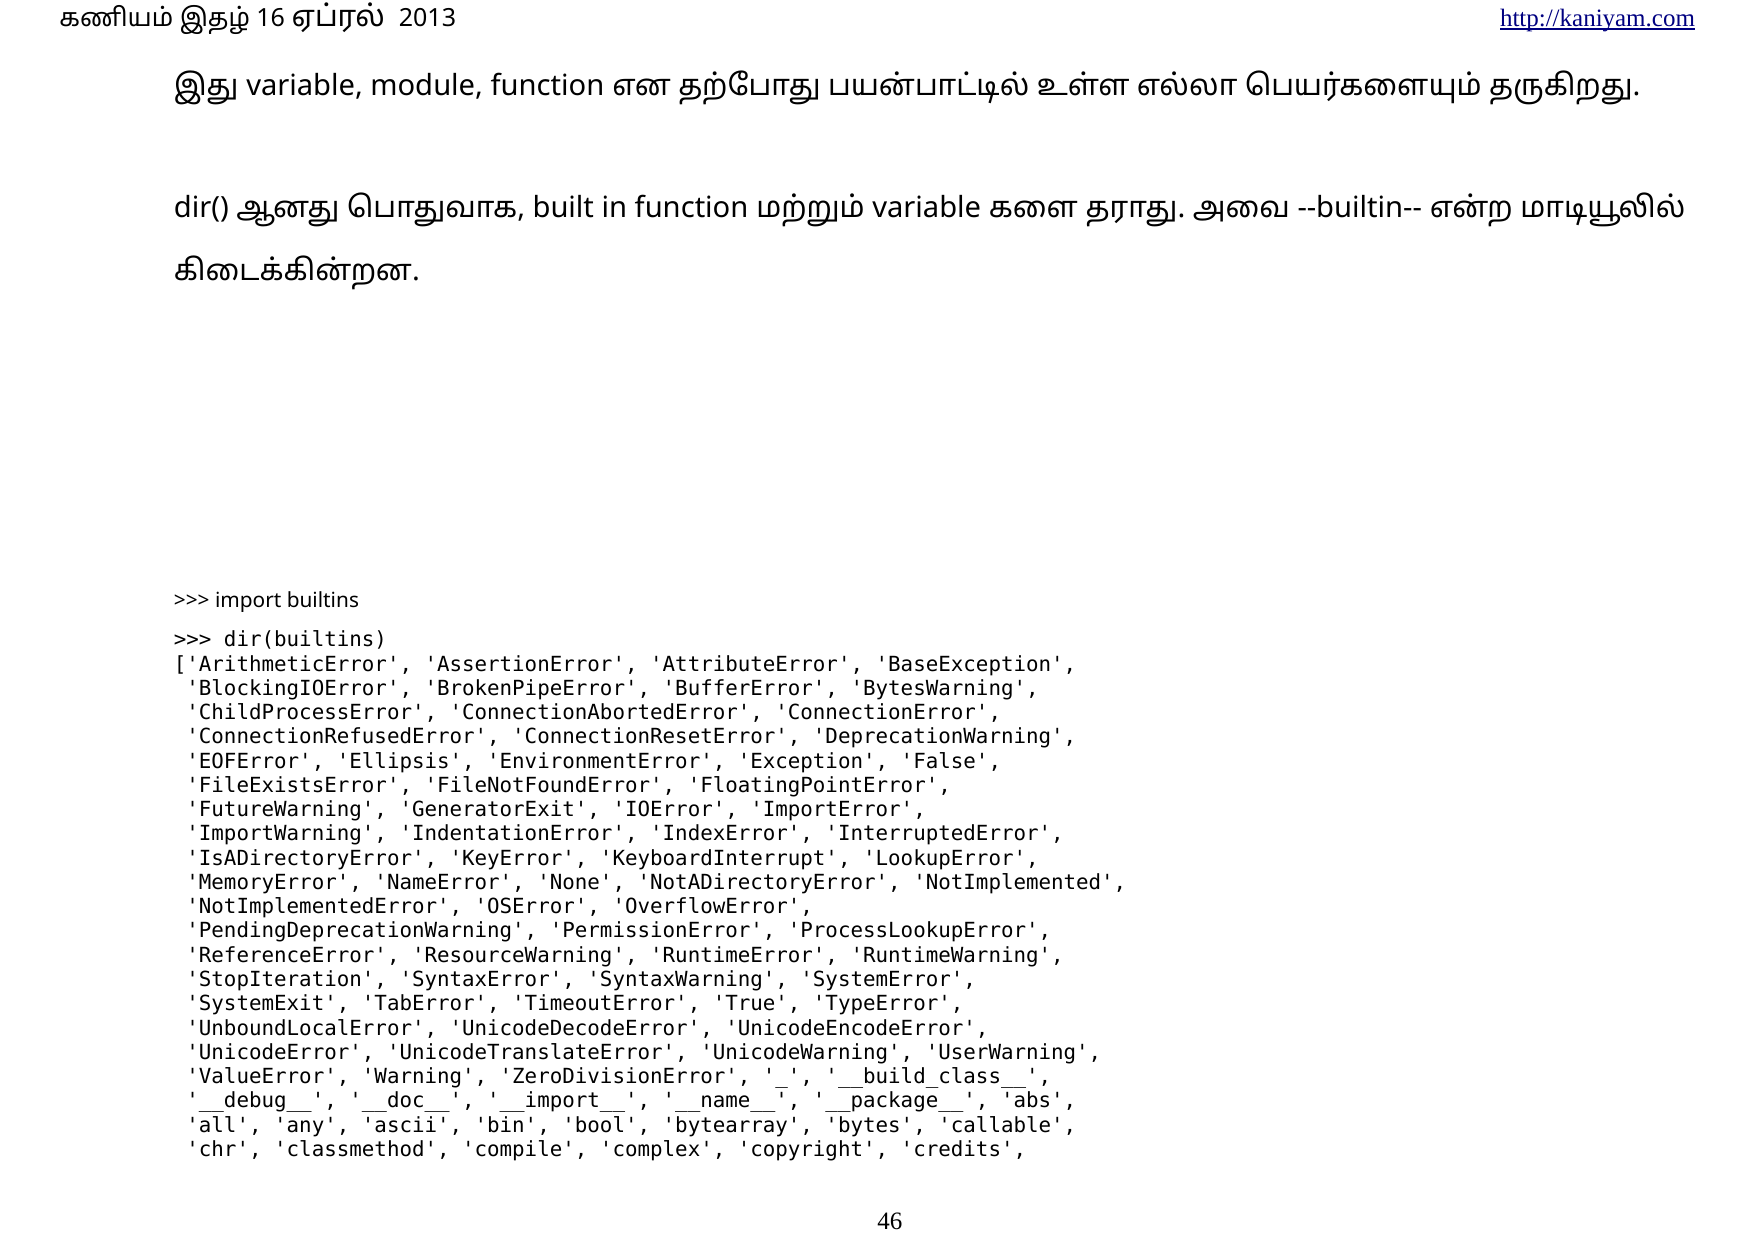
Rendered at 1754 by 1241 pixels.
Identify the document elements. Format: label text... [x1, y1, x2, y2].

text ['ArithmeticError', 'AssertionError', 'AttributeError', 'BaseException', [174, 652, 1695, 676]
text 'ConnectionRefusedError', 'ConnectionResetError', 'DeprecationWarning', [174, 724, 1695, 749]
text 'ChildProcessError', 'ConnectionAbortedError', 'ConnectionError', [174, 700, 1695, 724]
text 'FileExistsError', 'FileNotFoundError', 'FloatingPointError', [174, 773, 1695, 797]
text 'ValueError', 'Warning', 'ZeroDivisionError', '_', '__build_class__', [174, 1064, 1695, 1088]
text 'PendingDeprecationWarning', 'PermissionError', 'ProcessLookupError', [174, 918, 1695, 943]
text >>> dir(builtins) [174, 627, 1695, 652]
text 'chr', 'classmethod', 'compile', 'complex', 'copyright', 'credits', [174, 1137, 1695, 1161]
text 'StopIteration', 'SyntaxError', 'SyntaxWarning', 'SystemError', [174, 967, 1695, 991]
text >>> import builtins [174, 585, 1695, 613]
text 'MemoryError', 'NameError', 'None', 'NotADirectoryError', 'NotImplemented', [174, 870, 1695, 894]
text 'SystemExit', 'TabError', 'TimeoutError', 'True', 'TypeError', [174, 991, 1695, 1016]
text 'IsADirectoryError', 'KeyError', 'KeyboardInterrupt', 'LookupError', [174, 846, 1695, 870]
text இது variable, module, function என தற்போது பயன்பாட்டில் உள்ள எல்லா பெயர்களையும் தருகிறது. dir() ஆனது பொதுவாக, built in function மற்றும் variable களை தராது. அவை --builtin-- என்ற மாடியூலில் கிடைக்கின்றன. [174, 64, 1695, 352]
text 'BlockingIOError', 'BrokenPipeError', 'BufferError', 'BytesWarning', [174, 676, 1695, 700]
text 'EOFError', 'Ellipsis', 'EnvironmentError', 'Exception', 'False', [174, 749, 1695, 773]
text 'NotImplementedError', 'OSError', 'OverflowError', [174, 894, 1695, 918]
text 'ReferenceError', 'ResourceWarning', 'RuntimeError', 'RuntimeWarning', [174, 943, 1695, 967]
text 'FutureWarning', 'GeneratorExit', 'IOError', 'ImportError', [174, 797, 1695, 821]
text 'ImportWarning', 'IndentationError', 'IndexError', 'InterruptedError', [174, 821, 1695, 846]
text 'all', 'any', 'ascii', 'bin', 'bool', 'bytearray', 'bytes', 'callable', [174, 1113, 1695, 1137]
text 'UnboundLocalError', 'UnicodeDecodeError', 'UnicodeEncodeError', [174, 1016, 1695, 1040]
text '__debug__', '__doc__', '__import__', '__name__', '__package__', 'abs', [174, 1088, 1695, 1113]
text 'UnicodeError', 'UnicodeTranslateError', 'UnicodeWarning', 'UserWarning', [174, 1040, 1695, 1064]
